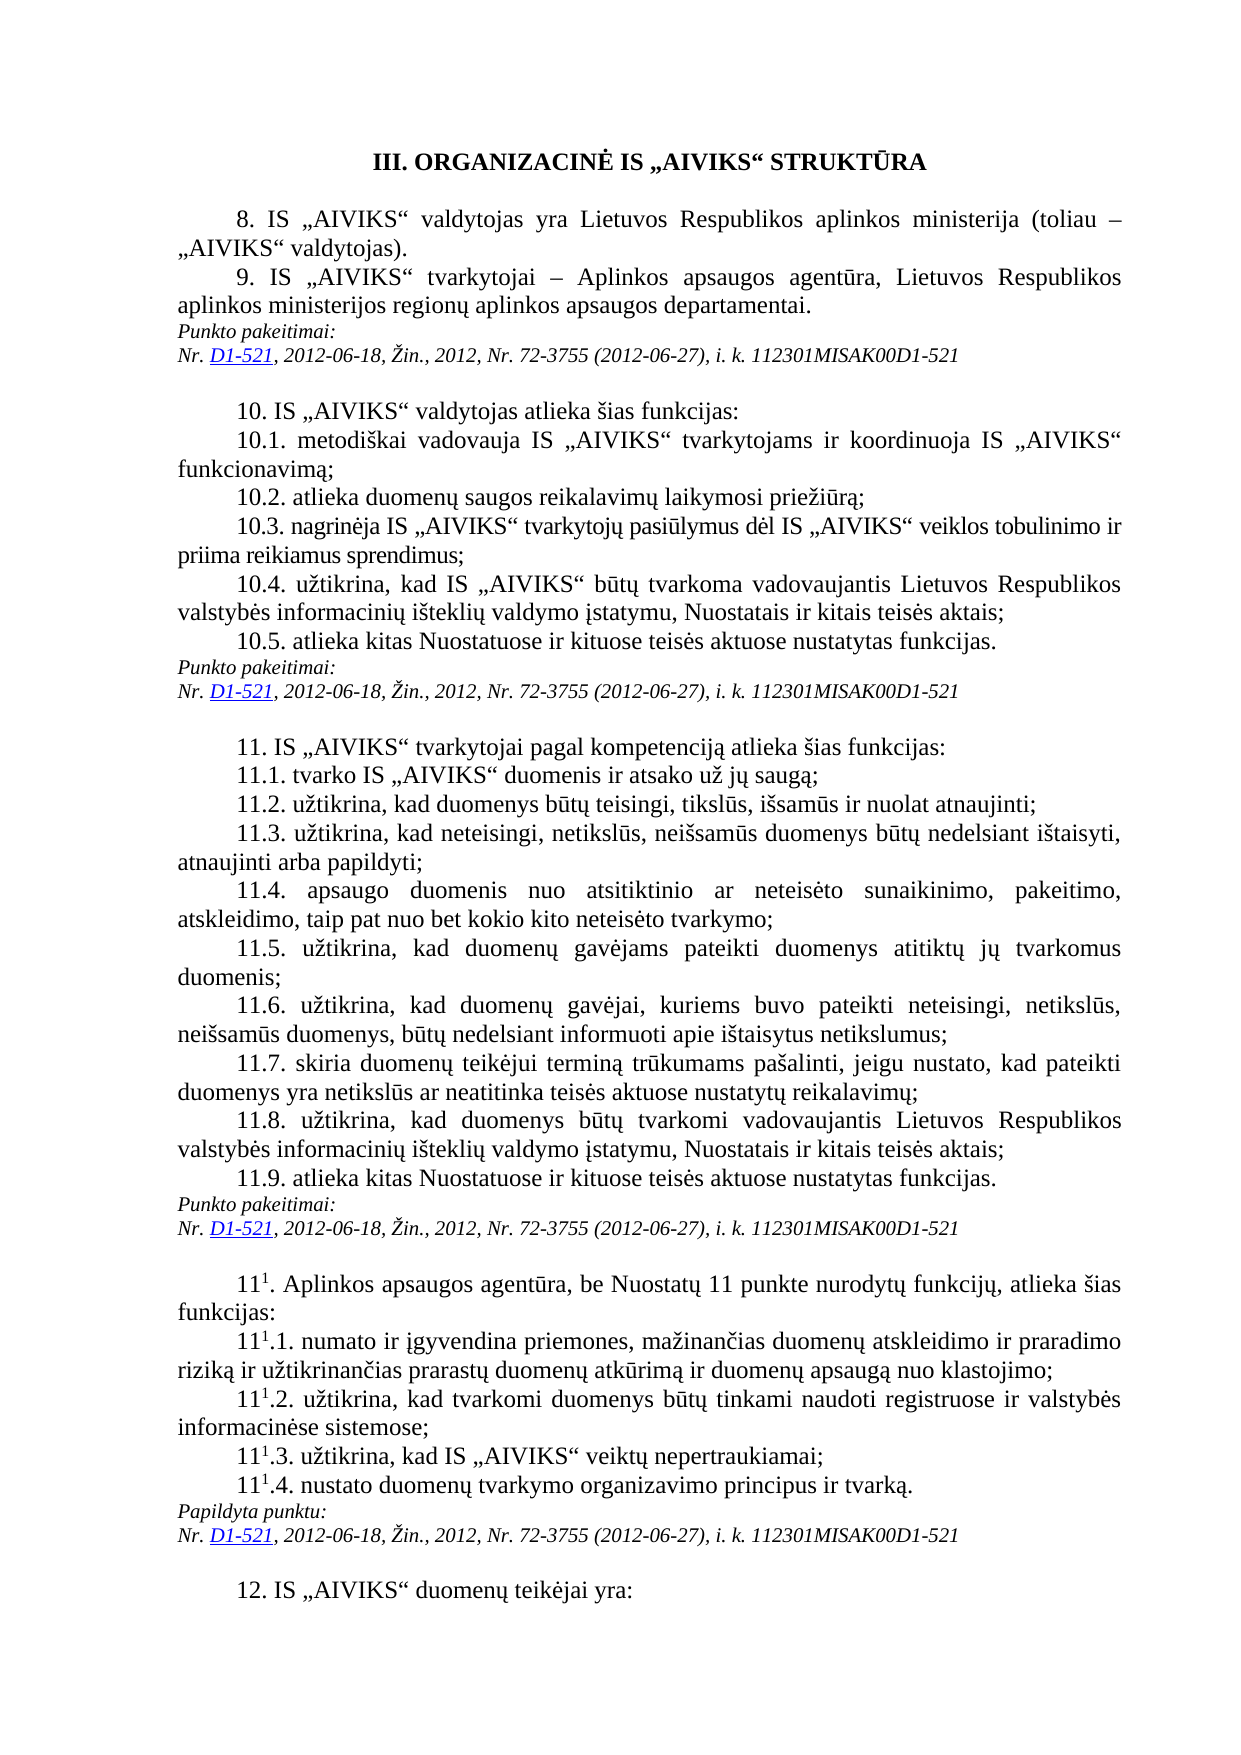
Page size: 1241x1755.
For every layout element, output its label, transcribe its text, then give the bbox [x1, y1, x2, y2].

text 11.3. užtikrina, kad neteisingi, netikslūs, neišsamūs duomenys būtų nedelsiant ištaisyti, atnaujinti arba papildyti; [177, 818, 1122, 876]
text 111.4. nustato duomenų tvarkymo organizavimo principus ir tvarką. [177, 1470, 1122, 1499]
text Punkto pakeitimai: [177, 1192, 1122, 1216]
text Nr. D1-521, 2012-06-18, Žin., 2012, Nr. 72-3755 (2012-06-27), i. k. 112301MISAK00D1-521 [177, 679, 1122, 703]
text 8. IS „AIVIKS“ valdytojas yra Lietuvos Respublikos aplinkos ministerija (toliau – „AIVIKS“ valdytojas). [177, 204, 1122, 262]
text 11.4. apsaugo duomenis nuo atsitiktinio ar neteisėto sunaikinimo, pakeitimo, atskleidimo, taip pat nuo bet kokio kito neteisėto tvarkymo; [177, 876, 1122, 933]
text 11.1. tvarko IS „AIVIKS“ duomenis ir atsako už jų saugą; [177, 761, 1122, 789]
text Nr. D1-521, 2012-06-18, Žin., 2012, Nr. 72-3755 (2012-06-27), i. k. 112301MISAK00D1-521 [177, 1216, 1122, 1240]
text 11.7. skiria duomenų teikėjui terminą trūkumams pašalinti, jeigu nustato, kad pateikti duomenys yra netikslūs ar neatitinka teisės aktuose nustatytų reikalavimų; [177, 1048, 1122, 1106]
text Punkto pakeitimai: [177, 655, 1122, 679]
text 11. IS „AIVIKS“ tvarkytojai pagal kompetenciją atlieka šias funkcijas: [177, 732, 1122, 761]
text 10.1. metodiškai vadovauja IS „AIVIKS“ tvarkytojams ir koordinuoja IS „AIVIKS“ funkcionavimą; [177, 425, 1122, 482]
text 9. IS „AIVIKS“ tvarkytojai – Aplinkos apsaugos agentūra, Lietuvos Respublikos aplinkos ministerijos regionų aplinkos apsaugos departamentai. [177, 262, 1122, 319]
text 111. Aplinkos apsaugos agentūra, be Nuostatų 11 punkte nurodytų funkcijų, atlieka šias funkcijas: [177, 1269, 1122, 1326]
text 11.8. užtikrina, kad duomenys būtų tvarkomi vadovaujantis Lietuvos Respublikos valstybės informacinių išteklių valdymo įstatymu, Nuostatais ir kitais teisės aktais; [177, 1106, 1122, 1163]
text 11.9. atlieka kitas Nuostatuose ir kituose teisės aktuose nustatytas funkcijas. [177, 1163, 1122, 1192]
text 11.5. užtikrina, kad duomenų gavėjams pateikti duomenys atitiktų jų tvarkomus duomenis; [177, 933, 1122, 991]
text 10.2. atlieka duomenų saugos reikalavimų laikymosi priežiūrą; [177, 482, 1122, 511]
text 10.4. užtikrina, kad IS „AIVIKS“ būtų tvarkoma vadovaujantis Lietuvos Respublikos valstybės informacinių išteklių valdymo įstatymu, Nuostatais ir kitais teisės aktais; [177, 569, 1122, 626]
text 11.2. užtikrina, kad duomenys būtų teisingi, tikslūs, išsamūs ir nuolat atnaujinti; [177, 789, 1122, 818]
text Papildyta punktu: [177, 1499, 1122, 1523]
text 111.3. užtikrina, kad IS „AIVIKS“ veiktų nepertraukiamai; [177, 1441, 1122, 1470]
text 10. IS „AIVIKS“ valdytojas atlieka šias funkcijas: [177, 396, 1122, 425]
text III. ORGANIZACINĖ IS „AIVIKS“ STRUKTŪRA [177, 147, 1122, 176]
text 12. IS „AIVIKS“ duomenų teikėjai yra: [177, 1576, 1122, 1604]
text 10.5. atlieka kitas Nuostatuose ir kituose teisės aktuose nustatytas funkcijas. [177, 626, 1122, 655]
text Nr. D1-521, 2012-06-18, Žin., 2012, Nr. 72-3755 (2012-06-27), i. k. 112301MISAK00D1-521 [177, 1523, 1122, 1547]
text 11.6. užtikrina, kad duomenų gavėjai, kuriems buvo pateikti neteisingi, netikslūs, neišsamūs duomenys, būtų nedelsiant informuoti apie ištaisytus netikslumus; [177, 991, 1122, 1048]
text Punkto pakeitimai: [177, 319, 1122, 343]
text 10.3. nagrinėja IS „AIVIKS“ tvarkytojų pasiūlymus dėl IS „AIVIKS“ veiklos tobulinimo ir priima reikiamus sprendimus; [177, 511, 1122, 569]
text 111.1. numato ir įgyvendina priemones, mažinančias duomenų atskleidimo ir praradimo riziką ir užtikrinančias prarastų duomenų atkūrimą ir duomenų apsaugą nuo klastojimo; [177, 1326, 1122, 1384]
text 111.2. užtikrina, kad tvarkomi duomenys būtų tinkami naudoti registruose ir valstybės informacinėse sistemose; [177, 1384, 1122, 1441]
text Nr. D1-521, 2012-06-18, Žin., 2012, Nr. 72-3755 (2012-06-27), i. k. 112301MISAK00D1-521 [177, 343, 1122, 367]
